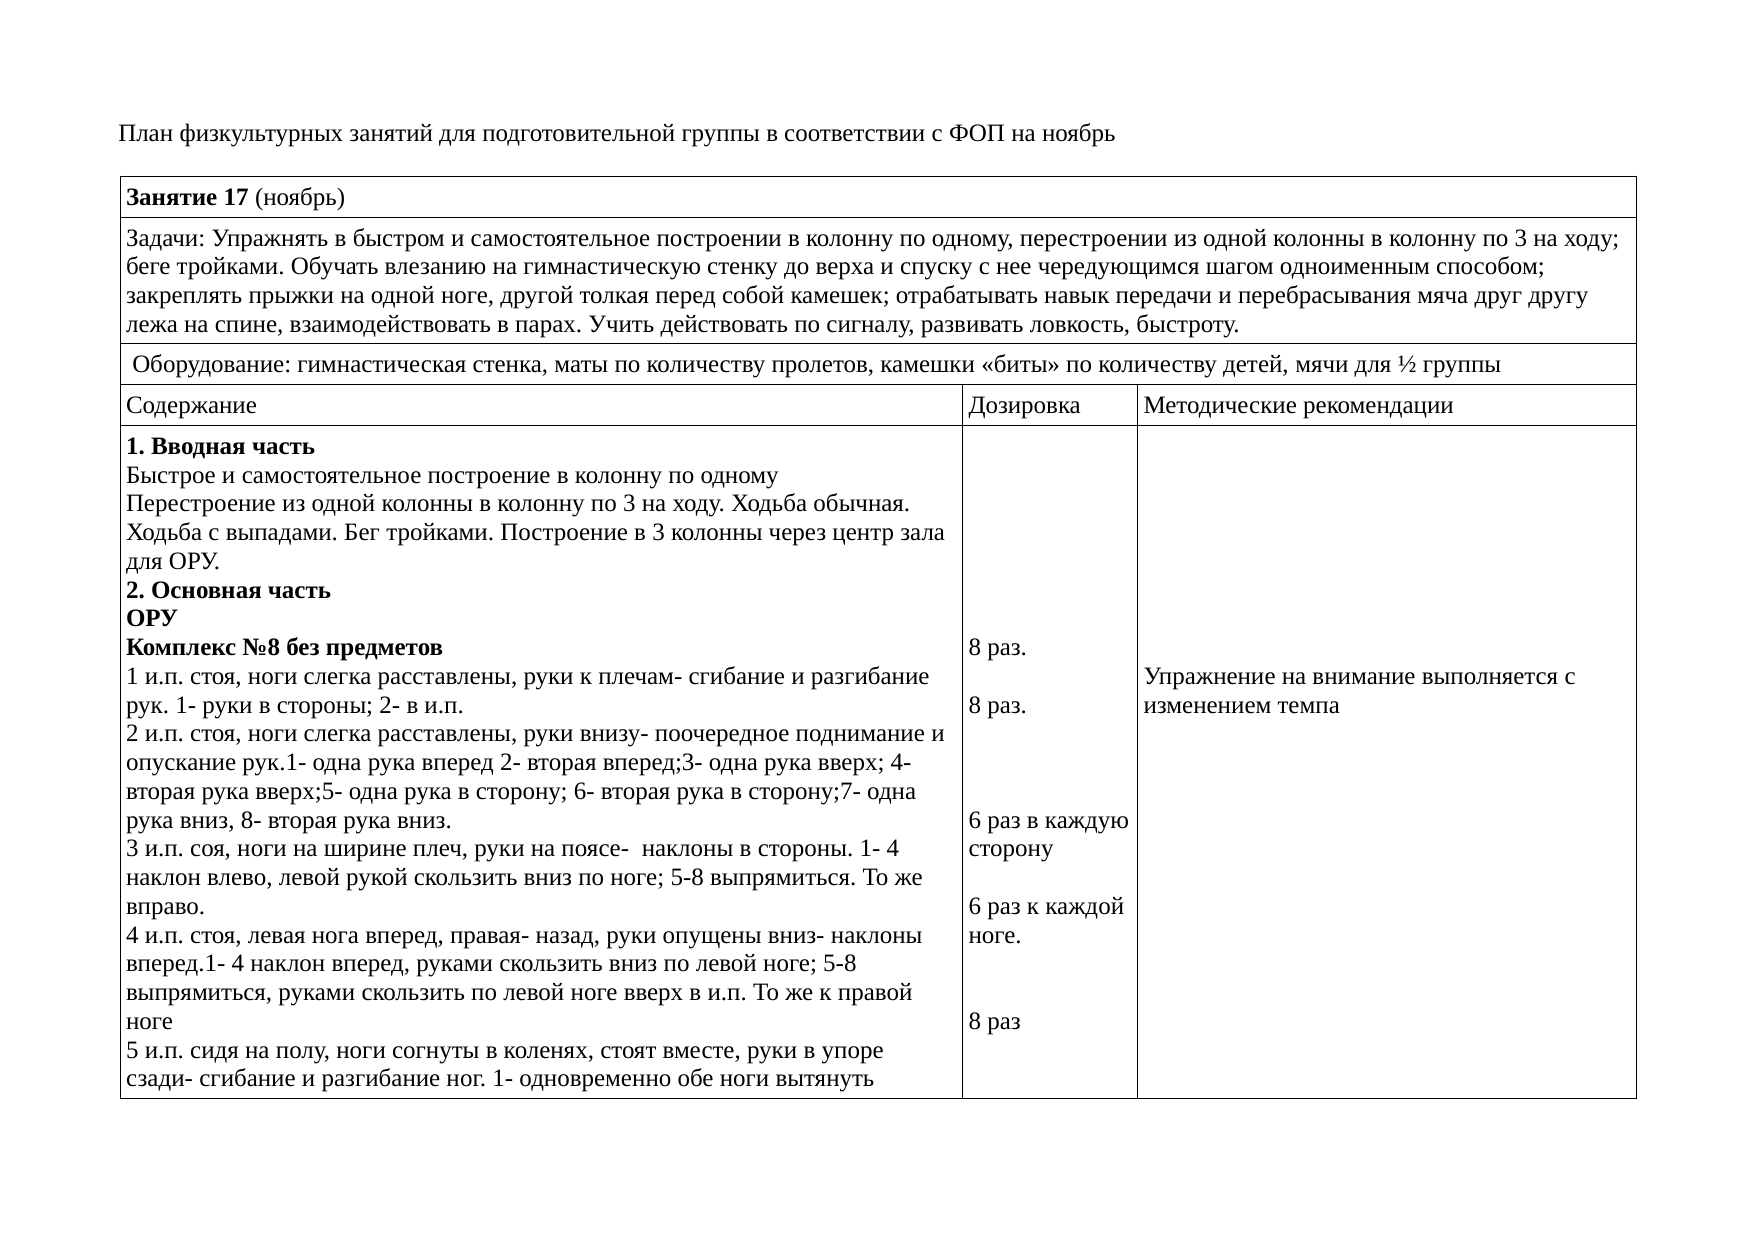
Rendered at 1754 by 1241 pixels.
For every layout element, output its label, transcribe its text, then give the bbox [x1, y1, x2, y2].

table_cell Содержание [121, 385, 962, 425]
table_cell Методические рекомендации [1138, 385, 1636, 425]
table_cell Задачи: Упражнять в быстром и самостоятельное построении в колонну по одному, перестроении из одной колонны в колонну по 3 на ходу; беге тройками. Обучать влезанию на гимнастическую стенку до верха и спуску с нее чередующимся шагом одноименным способом; закреплять прыжки на одной ноге, другой толкая перед собой камешек; отрабатывать навык передачи и перебрасывания мяча друг другу лежа на спине, взаимодействовать в парах. Учить действовать по сигналу, развивать ловкость, быстроту. [121, 218, 1636, 343]
table_header Занятие 17 (ноябрь) [121, 177, 1636, 216]
table_cell Оборудование: гимнастическая стенка, маты по количеству пролетов, камешки «биты» по количеству детей, мячи для ½ группы [121, 344, 1636, 384]
table_cell 1. Вводная часть Быстрое и самостоятельное построение в колонну по одному Перестроение из одной колонны в колонну по 3 на ходу. Ходьба обычная. Ходьба с выпадами. Бег тройками. Построение в 3 колонны через центр зала для ОРУ. 2. Основная часть ОРУ Комплекс №8 без предметов 1 и.п. стоя, ноги слегка расставлены, руки к плечам- сгибание и разгибание рук. 1- руки в стороны; 2- в и.п. 2 и.п. стоя, ноги слегка расставлены, руки внизу- поочередное поднимание и опускание рук.1- одна рука вперед 2- вторая вперед;3- одна рука вверх; 4- вторая рука вверх;5- одна рука в сторону; 6- вторая рука в сторону;7- одна рука вниз, 8- вторая рука вниз. 3 и.п. соя, ноги на ширине плеч, руки на поясе- наклоны в стороны. 1- 4 наклон влево, левой рукой скользить вниз по ноге; 5-8 выпрямиться. То же вправо. 4 и.п. стоя, левая нога вперед, правая- назад, руки опущены вниз- наклоны вперед.1- 4 наклон вперед, руками скользить вниз по левой ноге; 5-8 выпрямиться, руками скользить по левой ноге вверх в и.п. То же к правой ноге 5 и.п. сидя на полу, ноги согнуты в коленях, стоят вместе, руки в упоре сзади- сгибание и разгибание ног. 1- одновременно обе ноги вытянуть [121, 426, 962, 1098]
table_cell 8 раз. 8 раз. 6 раз в каждую сторону 6 раз к каждой ноге. 8 раз [963, 426, 1137, 1098]
table_cell Дозировка [963, 385, 1137, 425]
table_cell Упражнение на внимание выполняется с изменением темпа [1138, 426, 1636, 1098]
text План физкультурных занятий для подготовительной группы в соответствии с ФОП на ноябрь [118, 118, 1636, 147]
